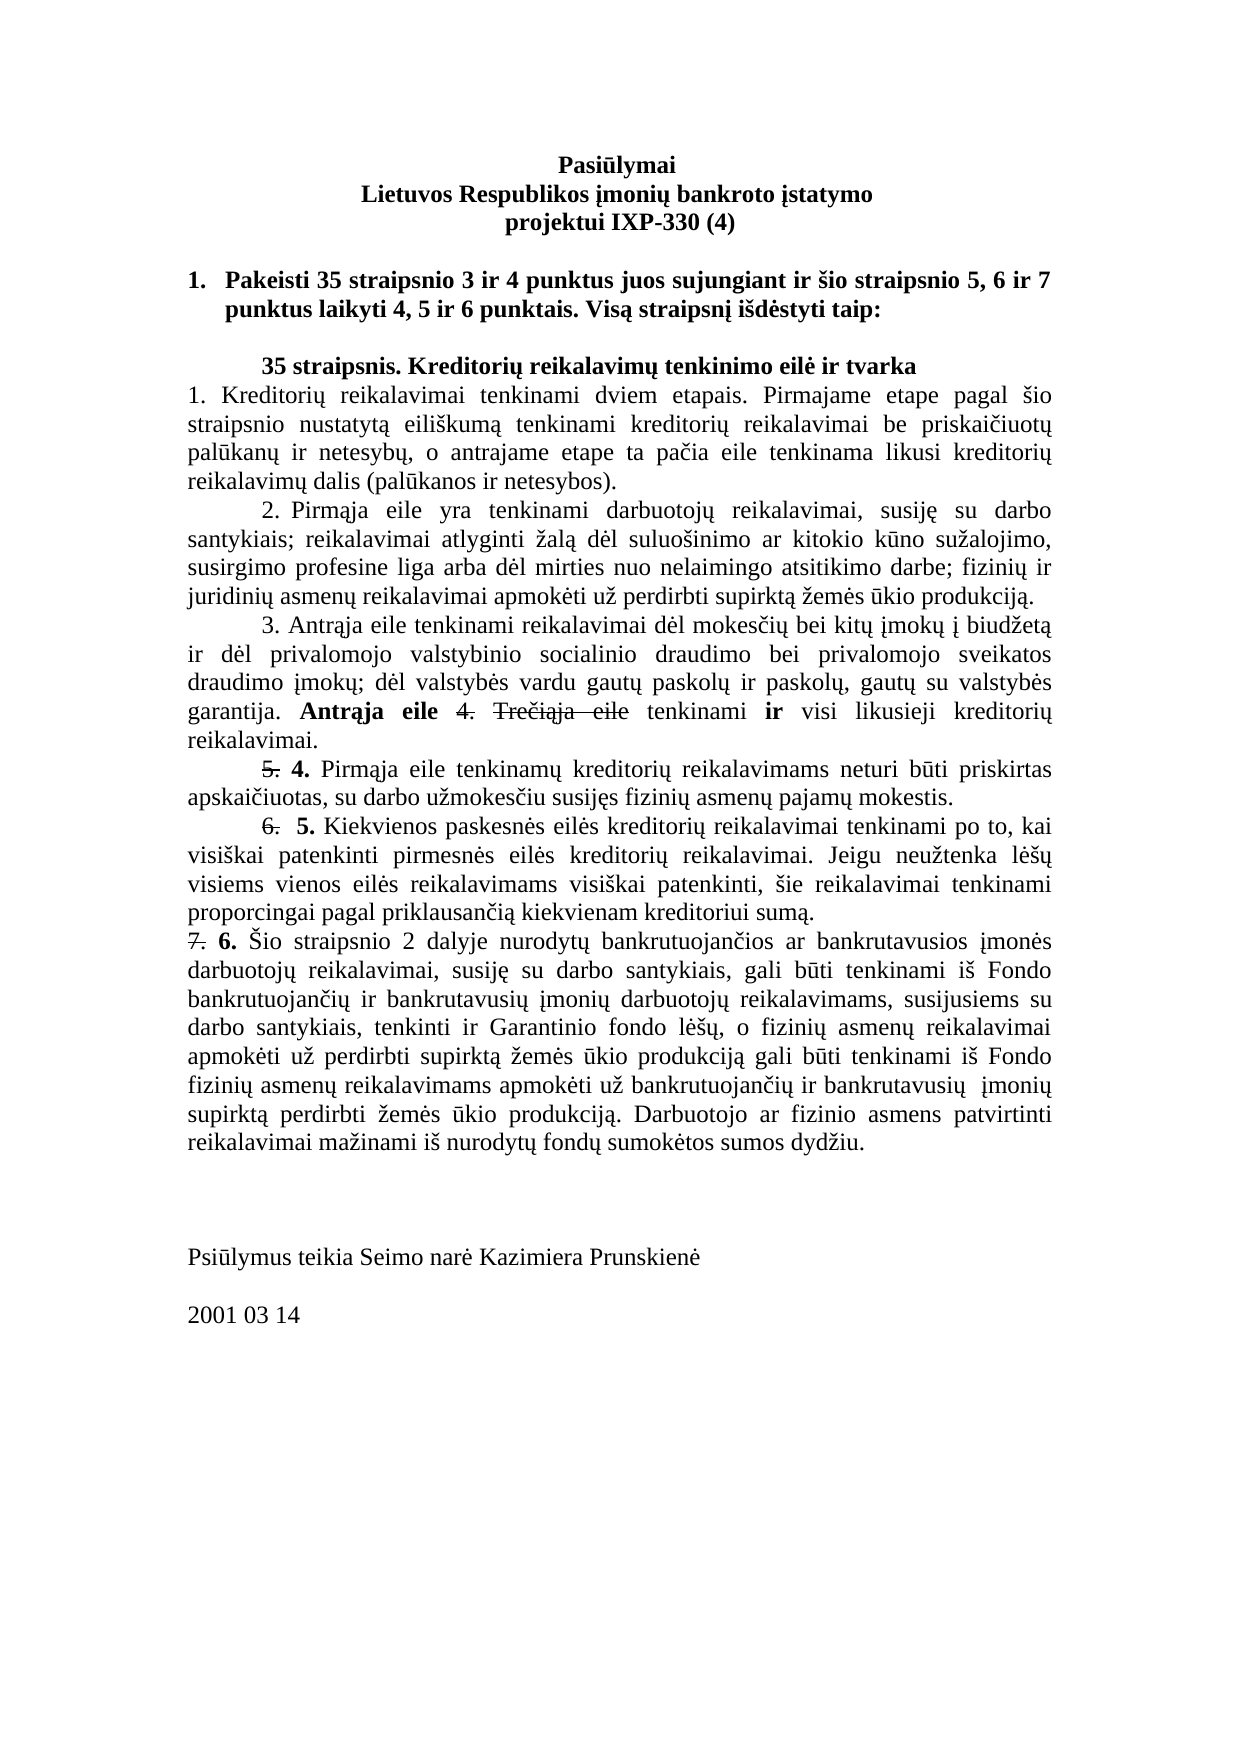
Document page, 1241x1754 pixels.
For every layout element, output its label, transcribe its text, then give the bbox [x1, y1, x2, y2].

title Pasiūlymai [187, 150, 1053, 179]
text 2. Pirmąja eile yra tenkinami darbuotojų reikalavimai, susiję su darbo santykiais; reikalavimai atlyginti žalą dėl suluošinimo ar kitokio kūno sužalojimo, susirgimo profesine liga arba dėl mirties nuo nelaimingo atsitikimo darbe; fizinių ir juridinių asmenų reikalavimai apmokėti už perdirbti supirktą žemės ūkio produkciją. [187, 495, 1053, 610]
list Pakeisti 35 straipsnio 3 ir 4 punktus juos sujungiant ir šio straipsnio 5, 6 ir 7 punktus laikyti 4, 5 ir 6 punktais. Visą straipsnį išdėstyti taip: [187, 265, 1053, 322]
text Lietuvos Respublikos įmonių bankroto įstatymo [187, 179, 1053, 207]
text 2001 03 14 [187, 1300, 1053, 1329]
text 7. 6. Šio straipsnio 2 dalyje nurodytų bankrutuojančios ar bankrutavusios įmonės darbuotojų reikalavimai, susiję su darbo santykiais, gali būti tenkinami iš Fondo bankrutuojančių ir bankrutavusių įmonių darbuotojų reikalavimams, susijusiems su darbo santykiais, tenkinti ir Garantinio fondo lėšų, o fizinių asmenų reikalavimai apmokėti už perdirbti supirktą žemės ūkio produkciją gali būti tenkinami iš Fondo fizinių asmenų reikalavimams apmokėti už bankrutuojančių ir bankrutavusių įmonių supirktą perdirbti žemės ūkio produkciją. Darbuotojo ar fizinio asmens patvirtinti reikalavimai mažinami iš nurodytų fondų sumokėtos sumos dydžiu. [187, 926, 1053, 1156]
text 6. 5. Kiekvienos paskesnės eilės kreditorių reikalavimai tenkinami po to, kai visiškai patenkinti pirmesnės eilės kreditorių reikalavimai. Jeigu neužtenka lėšų visiems vienos eilės reikalavimams visiškai patenkinti, šie reikalavimai tenkinami proporcingai pagal priklausančią kiekvienam kreditoriui sumą. [187, 811, 1053, 926]
subtitle 35 straipsnis. Kreditorių reikalavimų tenkinimo eilė ir tvarka [187, 351, 1053, 380]
text 1. Kreditorių reikalavimai tenkinami dviem etapais. Pirmajame etape pagal šio straipsnio nustatytą eiliškumą tenkinami kreditorių reikalavimai be priskaičiuotų palūkanų ir netesybų, o antrajame etape ta pačia eile tenkinama likusi kreditorių reikalavimų dalis (palūkanos ir netesybos). [187, 380, 1053, 495]
text 5. 4. Pirmąja eile tenkinamų kreditorių reikalavimams neturi būti priskirtas apskaičiuotas, su darbo užmokesčiu susijęs fizinių asmenų pajamų mokestis. [187, 754, 1053, 811]
text 3. Antrąja eile tenkinami reikalavimai dėl mokesčių bei kitų įmokų į biudžetą ir dėl privalomojo valstybinio socialinio draudimo bei privalomojo sveikatos draudimo įmokų; dėl valstybės vardu gautų paskolų ir paskolų, gautų su valstybės garantija. Antrąja eile 4. Trečiąja eile tenkinami ir visi likusieji kreditorių reikalavimai. [187, 610, 1053, 754]
subtitle Psiūlymus teikia Seimo narė Kazimiera Prunskienė [187, 1242, 1053, 1271]
text projektui IXP-330 (4) [187, 207, 1053, 236]
